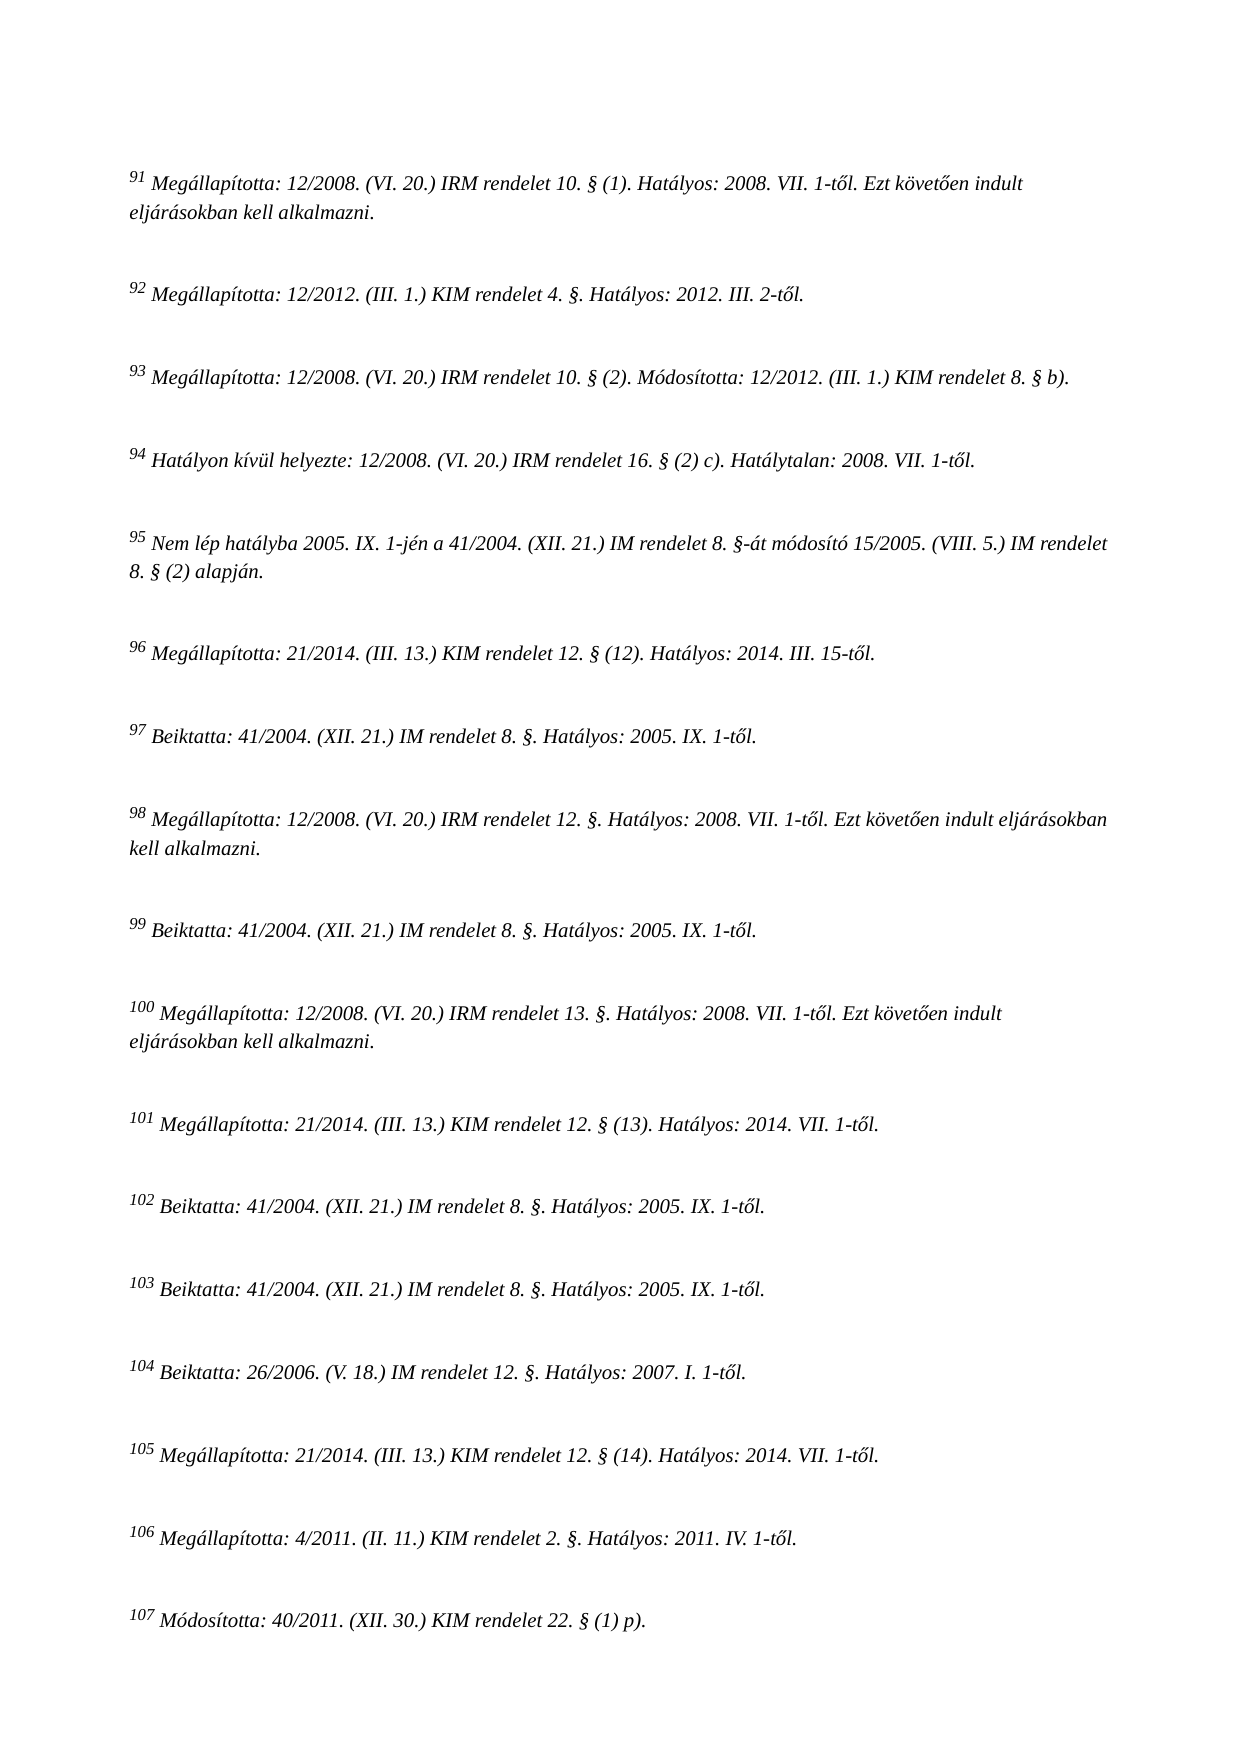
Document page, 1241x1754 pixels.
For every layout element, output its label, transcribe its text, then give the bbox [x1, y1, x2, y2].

text 101 Megállapította: 21/2014. (III. 13.) KIM rendelet 12. § (13). Hatályos: 2014. VII. 1-től. [129, 1107, 1111, 1136]
text 97 Beiktatta: 41/2004. (XII. 21.) IM rendelet 8. §. Hatályos: 2005. IX. 1-től. [129, 720, 1111, 748]
text 107 Módosította: 40/2011. (XII. 30.) KIM rendelet 22. § (1) p). [129, 1604, 1111, 1632]
text 94 Hatályon kívül helyezte: 12/2008. (VI. 20.) IRM rendelet 16. § (2) c). Hatálytalan: 2008. VII. 1-től. [129, 444, 1111, 472]
text 103 Beiktatta: 41/2004. (XII. 21.) IM rendelet 8. §. Hatályos: 2005. IX. 1-től. [129, 1273, 1111, 1301]
text 102 Beiktatta: 41/2004. (XII. 21.) IM rendelet 8. §. Hatályos: 2005. IX. 1-től. [129, 1190, 1111, 1218]
text 99 Beiktatta: 41/2004. (XII. 21.) IM rendelet 8. §. Hatályos: 2005. IX. 1-től. [129, 914, 1111, 942]
text 91 Megállapította: 12/2008. (VI. 20.) IRM rendelet 10. § (1). Hatályos: 2008. VII. 1-től. Ezt követően indult eljárásokban kell alkalmazni. [129, 167, 1111, 224]
text 106 Megállapította: 4/2011. (II. 11.) KIM rendelet 2. §. Hatályos: 2011. IV. 1-től. [129, 1521, 1111, 1549]
text 93 Megállapította: 12/2008. (VI. 20.) IRM rendelet 10. § (2). Módosította: 12/2012. (III. 1.) KIM rendelet 8. § b). [129, 361, 1111, 389]
text 104 Beiktatta: 26/2006. (V. 18.) IM rendelet 12. §. Hatályos: 2007. I. 1-től. [129, 1356, 1111, 1384]
text 105 Megállapította: 21/2014. (III. 13.) KIM rendelet 12. § (14). Hatályos: 2014. VII. 1-től. [129, 1439, 1111, 1467]
text 100 Megállapította: 12/2008. (VI. 20.) IRM rendelet 13. §. Hatályos: 2008. VII. 1-től. Ezt követően indult eljárásokban kell alkalmazni. [129, 997, 1111, 1053]
text 92 Megállapította: 12/2012. (III. 1.) KIM rendelet 4. §. Hatályos: 2012. III. 2-től. [129, 278, 1111, 306]
text 98 Megállapította: 12/2008. (VI. 20.) IRM rendelet 12. §. Hatályos: 2008. VII. 1-től. Ezt követően indult eljárásokban kell alkalmazni. [129, 803, 1111, 860]
text 96 Megállapította: 21/2014. (III. 13.) KIM rendelet 12. § (12). Hatályos: 2014. III. 15-től. [129, 637, 1111, 665]
text 95 Nem lép hatályba 2005. IX. 1-jén a 41/2004. (XII. 21.) IM rendelet 8. §-át módosító 15/2005. (VIII. 5.) IM rendelet 8. § (2) alapján. [129, 526, 1111, 583]
